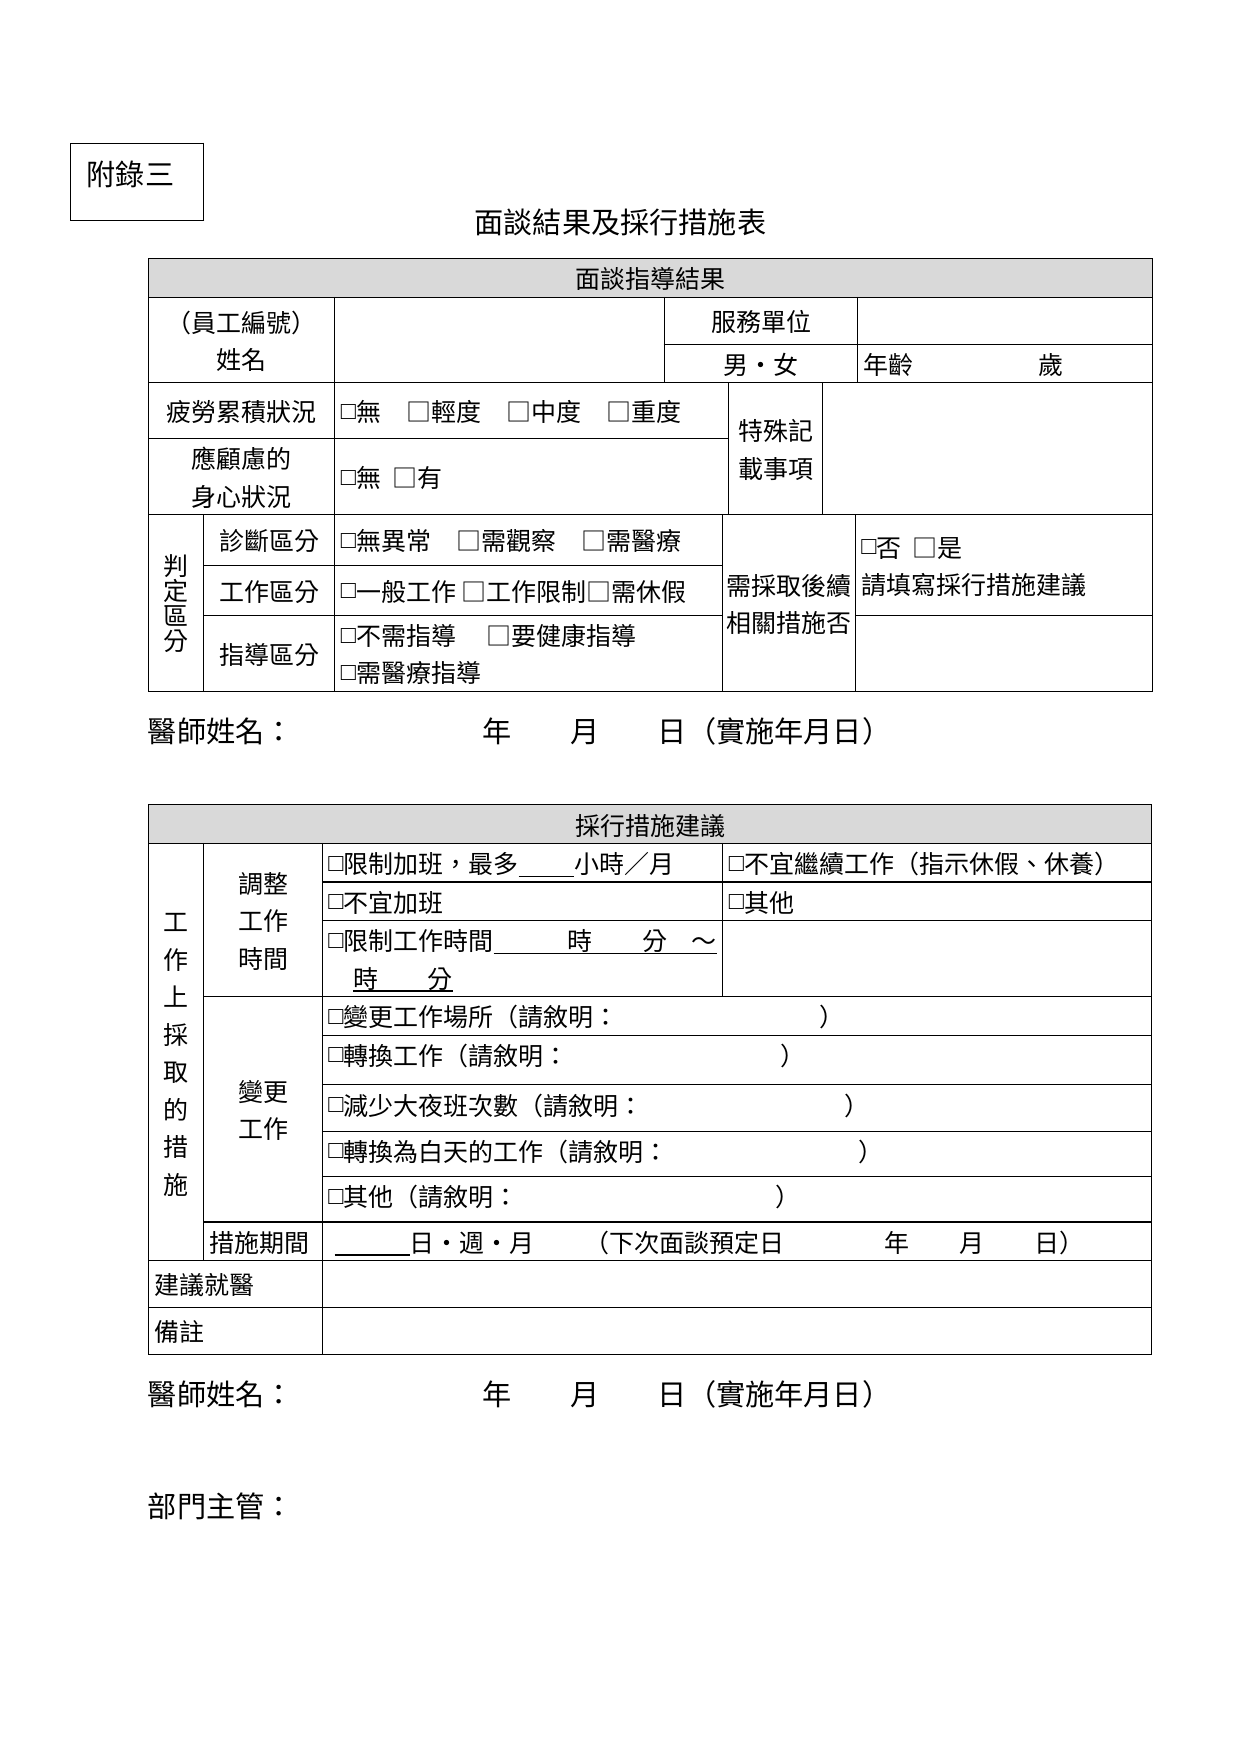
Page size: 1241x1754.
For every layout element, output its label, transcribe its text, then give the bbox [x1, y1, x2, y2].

table_cell （員工編號） 姓名 [149, 298, 334, 382]
text 面談結果及採行措施表 [148, 183, 1092, 258]
table_cell 調整 工作 時間 [204, 844, 322, 996]
table_cell 指導區分 [204, 616, 334, 691]
table_cell 診斷區分 [204, 515, 334, 564]
table_cell □其他（請敘明： ） [323, 1177, 1151, 1221]
text 醫師姓名： 年 月 日（實施年月日） [148, 1355, 1092, 1430]
table_cell □其他 [723, 883, 1151, 920]
table_cell [323, 1308, 1151, 1354]
table_cell □限制工作時間 時 分 ～ 時 分 [323, 921, 722, 996]
table_cell □減少大夜班次數（請敘明： ） [323, 1085, 1151, 1131]
table_cell 判定區分 [149, 515, 203, 691]
table_cell 需採取後續相關措施否 [723, 515, 855, 691]
table_cell □轉換為白天的工作（請敘明： ） [323, 1132, 1151, 1176]
table_cell [335, 298, 664, 382]
table_cell 工作上採取的措施 [149, 844, 203, 1260]
table_cell □無異常 □需觀察 □需醫療 [335, 515, 722, 564]
table_cell □無 □有 [335, 439, 728, 514]
table_cell 建議就醫 [149, 1261, 322, 1307]
table_cell 備註 [149, 1308, 322, 1354]
table_cell □不宜繼續工作（指示休假、休養） [723, 844, 1151, 881]
table_cell [723, 921, 1151, 996]
table_cell 工作區分 [204, 566, 334, 615]
table_cell 應顧慮的 身心狀況 [149, 439, 334, 514]
text 部門主管： [148, 1467, 1092, 1542]
table_cell □變更工作場所（請敘明： ） [323, 997, 1151, 1034]
table_cell 特殊記載事項 [729, 383, 822, 514]
table_cell □限制加班，最多 小時／月 [323, 844, 722, 881]
table_cell □不宜加班 [323, 883, 722, 920]
table_cell □否 □是 請填寫採行措施建議 [856, 515, 1152, 615]
table_cell □不需指導 □要健康指導 □需醫療指導 [335, 616, 722, 691]
table_cell [858, 298, 1152, 344]
table_cell 日・週・月 （下次面談預定日 年 月 日） [323, 1223, 1151, 1260]
table_cell 措施期間 [204, 1223, 322, 1260]
table_cell □無 □輕度 □中度 □重度 [335, 383, 728, 438]
table_cell 服務單位 [665, 298, 857, 344]
table_cell □轉換工作（請敘明： ） [323, 1036, 1151, 1084]
text 醫師姓名： 年 月 日（實施年月日） [148, 692, 1092, 767]
table_cell 變更 工作 [204, 997, 322, 1221]
table_cell [856, 616, 1152, 691]
table_cell □一般工作 □工作限制□需休假 [335, 566, 722, 615]
table_cell 疲勞累積狀況 [149, 383, 334, 438]
table_header 採行措施建議 [149, 805, 1151, 843]
table_cell [823, 383, 1152, 514]
table_header 面談指導結果 [149, 259, 1152, 297]
table_cell 年齡 歲 [858, 345, 1152, 382]
table_cell 男・女 [665, 345, 857, 382]
table_cell [323, 1261, 1151, 1307]
